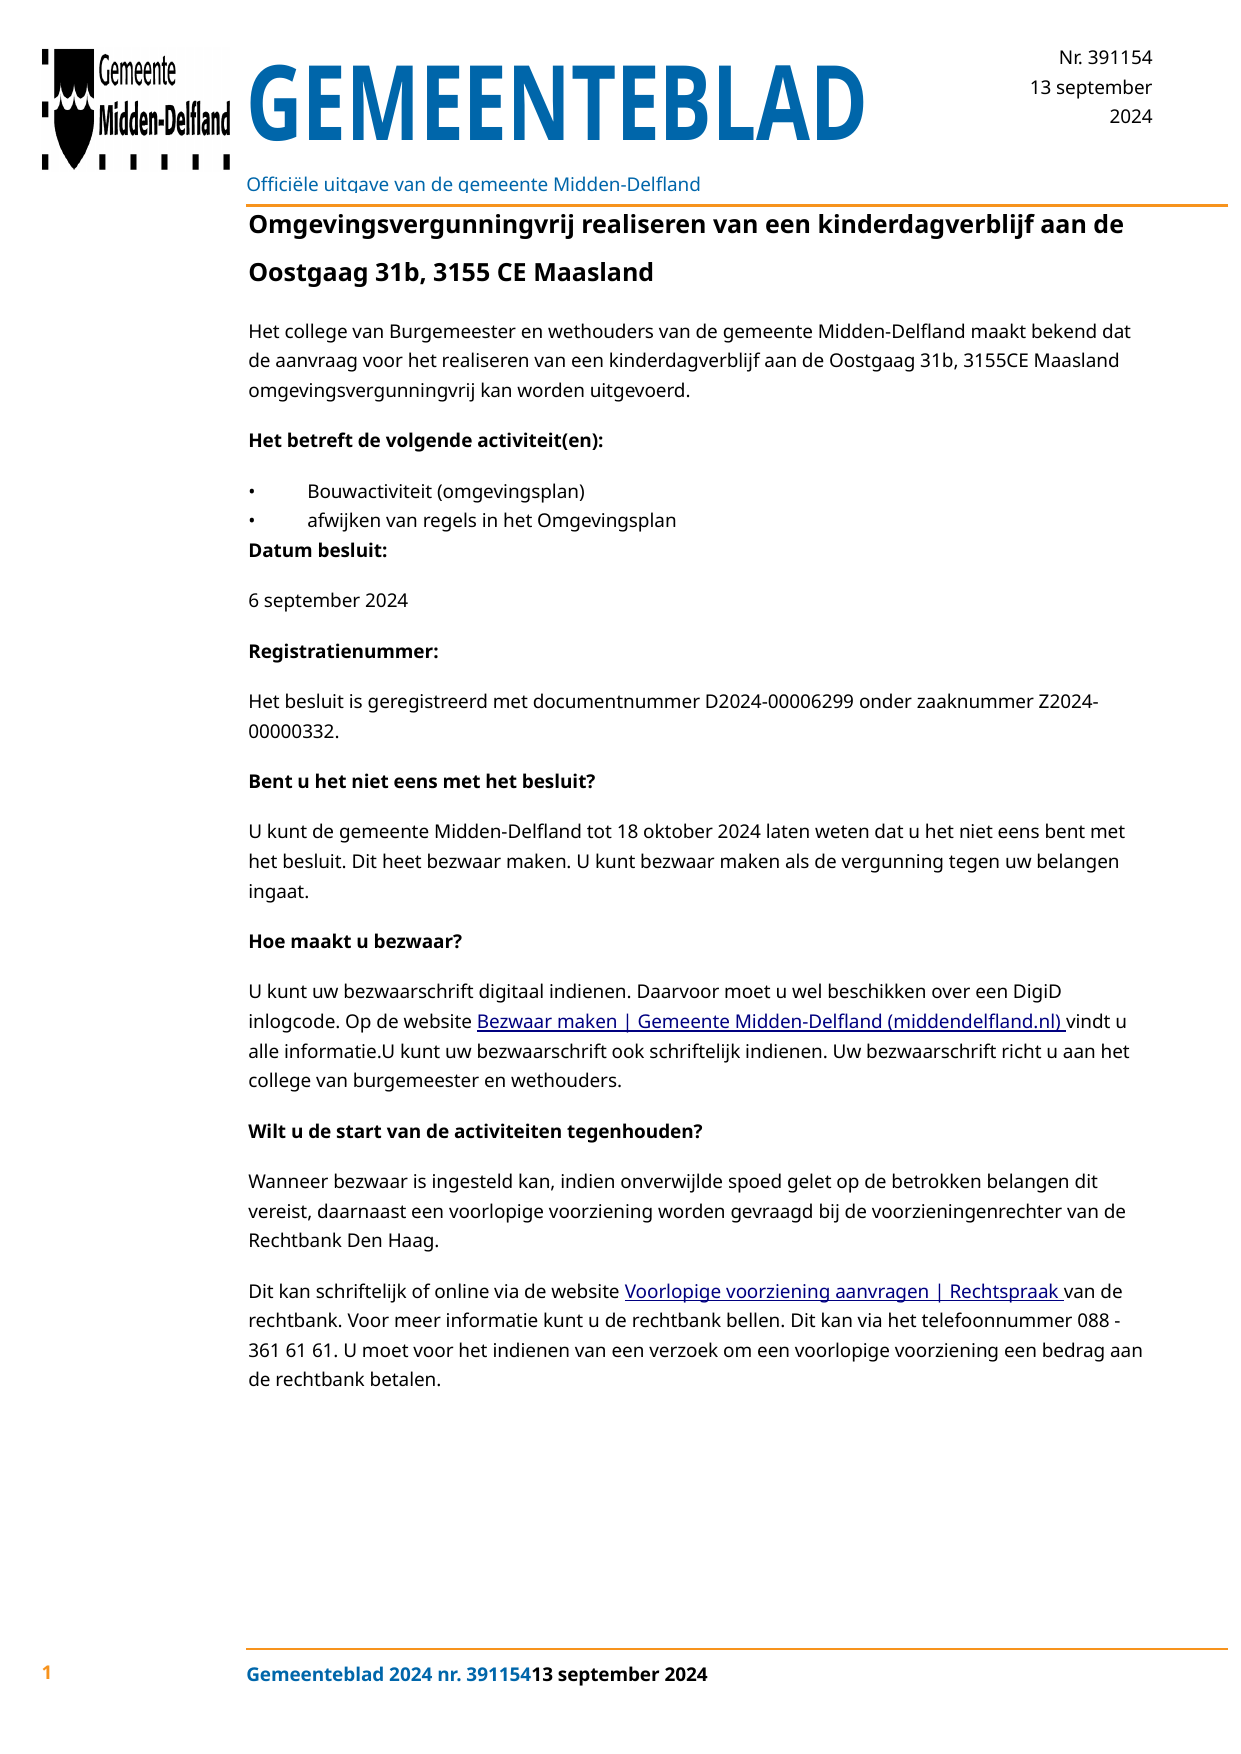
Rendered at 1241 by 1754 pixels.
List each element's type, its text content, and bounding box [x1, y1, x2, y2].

list Bouwactiviteit (omgevingsplan) [248, 478, 1152, 504]
text 6 september 2024 [248, 587, 1152, 613]
text Dit kan schriftelijk of online via de website Voorlopige voorziening aanvragen | Rechtspraak van de rechtbank. Voor meer informatie kunt u de rechtbank bellen. Dit kan via het telefoonnummer 088 - 361 61 61. U moet voor het indienen van een verzoek om een voorlopige voorziening een bedrag aan de rechtbank betalen. [248, 1278, 1152, 1392]
text Wanneer bezwaar is ingesteld kan, indien onverwijlde spoed gelet op de betrokken belangen dit vereist, daarnaast een voorlopige voorziening worden gevraagd bij de voorzieningenrechter van de Rechtbank Den Haag. [248, 1168, 1152, 1253]
text Hoe maakt u bezwaar? [248, 928, 1152, 954]
text Bent u het niet eens met het besluit? [248, 768, 1152, 794]
list afwijken van regels in het Omgevingsplan [248, 507, 1152, 533]
picture [41, 47, 231, 172]
text Wilt u de start van de activiteiten tegenhouden? [248, 1118, 1152, 1144]
text Registratienummer: [248, 638, 1152, 664]
text Het betreft de volgende activiteit(en): [248, 427, 1152, 453]
text U kunt de gemeente Midden-Delfland tot 18 oktober 2024 laten weten dat u het niet eens bent met het besluit. Dit heet bezwaar maken. U kunt bezwaar maken als de vergunning tegen uw belangen ingaat. [248, 819, 1152, 904]
text Het besluit is geregistreerd met documentnummer D2024-00006299 onder zaaknummer Z2024-00000332. [248, 688, 1152, 744]
text Omgevingsvergunningvrij realiseren van een kinderdagverblijf aan de Oostgaag 31b, 3155 CE Maasland [248, 207, 1152, 288]
text Het college van Burgemeester en wethouders van de gemeente Midden-Delfland maakt bekend dat de aanvraag voor het realiseren van een kinderdagverblijf aan de Oostgaag 31b, 3155CE Maasland omgevingsvergunningvrij kan worden uitgevoerd. [248, 318, 1152, 403]
text U kunt uw bezwaarschrift digitaal indienen. Daarvoor moet u wel beschikken over een DigiD inlogcode. Op de website Bezwaar maken | Gemeente Midden-Delfland (middendelfland.nl) vindt u alle informatie.U kunt uw bezwaarschrift ook schriftelijk indienen. Uw bezwaarschrift richt u aan het college van burgemeester en wethouders. [248, 979, 1152, 1093]
text Datum besluit: [248, 537, 1152, 563]
